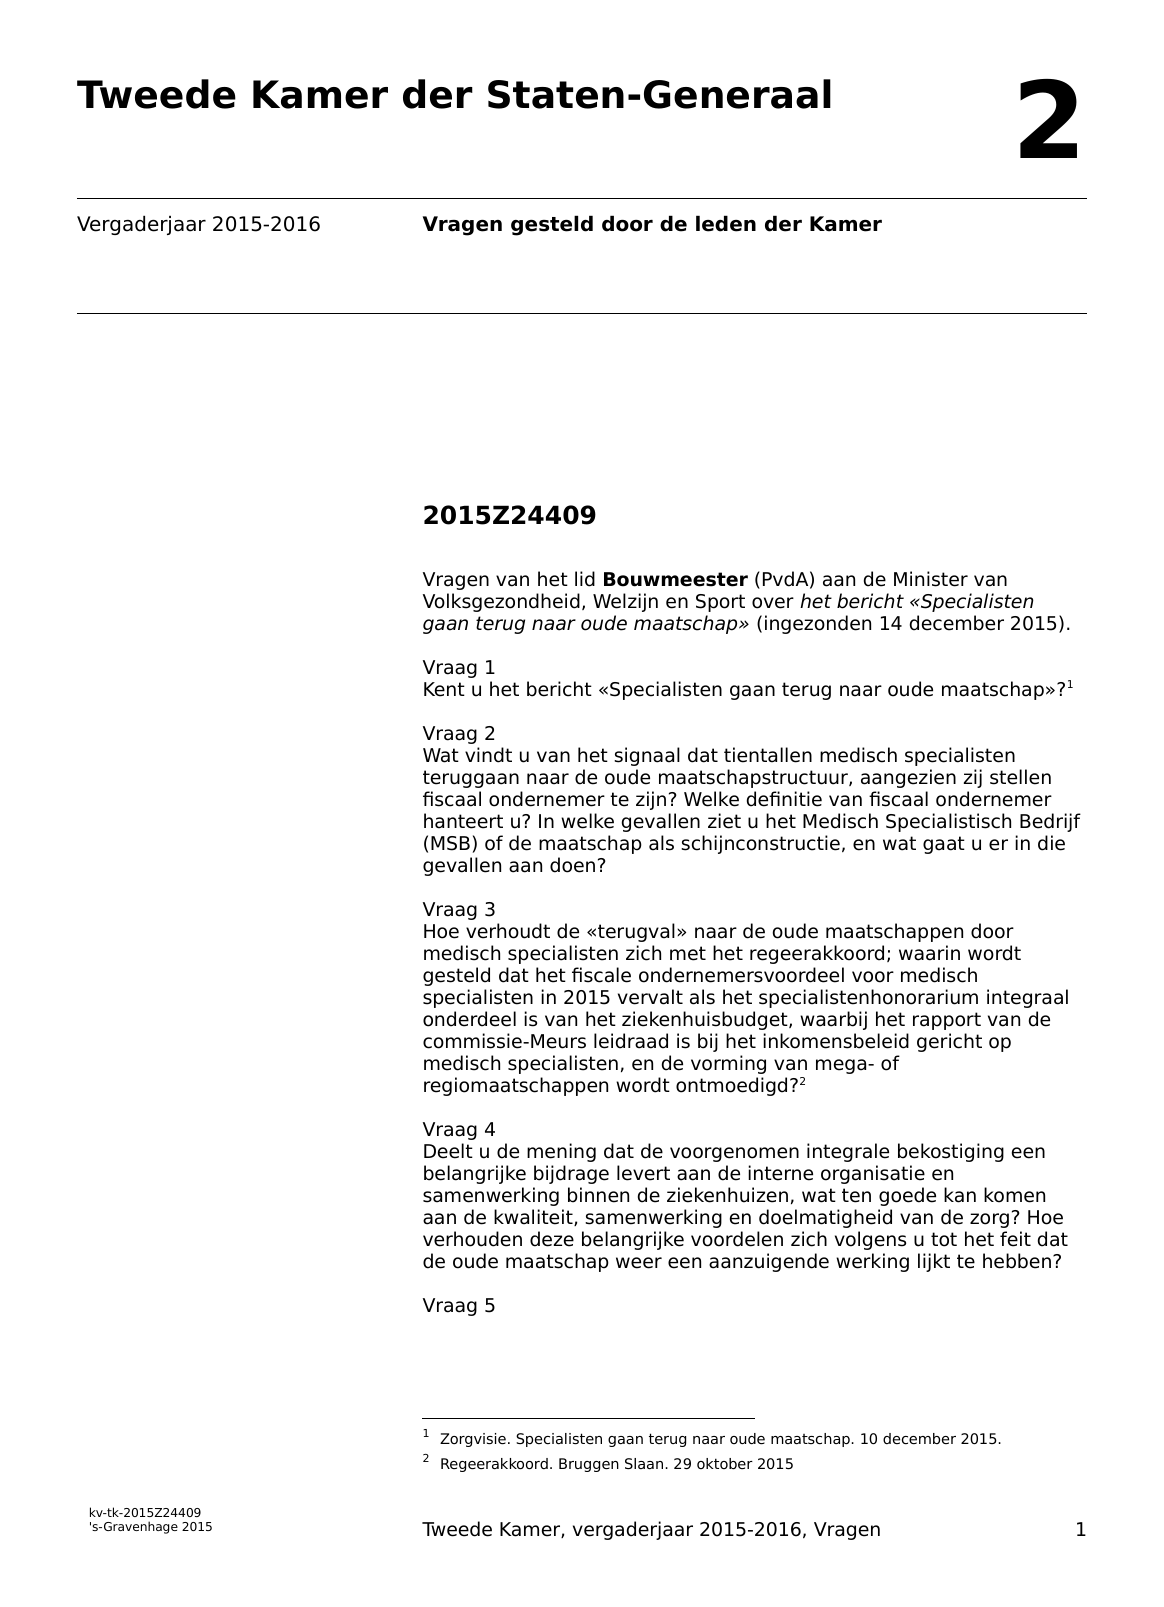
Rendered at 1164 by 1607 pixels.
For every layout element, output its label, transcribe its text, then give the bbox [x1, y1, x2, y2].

text Vraag 1 [422, 657, 1087, 679]
text Vragen van het lid Bouwmeester (PvdA) aan de Minister van Volksgezondheid, Welzijn en Sport over het bericht «Specialisten gaan terug naar oude maatschap» (ingezonden 14 december 2015). [422, 569, 1087, 635]
text Regeerakkoord. Bruggen Slaan. 29 oktober 2015 [422, 1452, 1087, 1474]
table_header 2 [886, 59, 1087, 198]
text Wat vindt u van het signaal dat tientallen medisch specialisten teruggaan naar de oude maatschapstructuur, aangezien zij stellen fiscaal ondernemer te zijn? Welke definitie van fiscaal ondernemer hanteert u? In welke gevallen ziet u het Medisch Specialistisch Bedrijf (MSB) of de maatschap als schijnconstructie, en wat gaat u er in die gevallen aan doen? [422, 745, 1087, 877]
table_cell Vergaderjaar 2015-2016 [77, 199, 422, 313]
text Hoe verhoudt de «terugval» naar de oude maatschappen door medisch specialisten zich met het regeerakkoord; waarin wordt gesteld dat het fiscale ondernemersvoordeel voor medisch specialisten in 2015 vervalt als het specialistenhonorarium integraal onderdeel is van het ziekenhuisbudget, waarbij het rapport van de commissie-Meurs leidraad is bij het inkomensbeleid gericht op medisch specialisten, en de vorming van mega- of regiomaatschappen wordt ontmoedigd? [422, 921, 1087, 1097]
text Vraag 3 [422, 899, 1087, 921]
text Vraag 2 [422, 723, 1087, 745]
text kv-tk-2015Z24409 [88, 1506, 323, 1520]
text Deelt u de mening dat de voorgenomen integrale bekostiging een belangrijke bijdrage levert aan de interne organisatie en samenwerking binnen de ziekenhuizen, wat ten goede kan komen aan de kwaliteit, samenwerking en doelmatigheid van de zorg? Hoe verhouden deze belangrijke voordelen zich volgens u tot het feit dat de oude maatschap weer een aanzuigende werking lijkt te hebben? [422, 1141, 1087, 1273]
text Vraag 4 [422, 1119, 1087, 1141]
text 's-Gravenhage 2015 [88, 1520, 323, 1534]
text Zorgvisie. Specialisten gaan terug naar oude maatschap. 10 december 2015. [422, 1427, 1087, 1449]
text 2015Z24409 [422, 501, 1087, 531]
text Vraag 5 [422, 1295, 1087, 1317]
table_cell Vragen gesteld door de leden der Kamer [422, 199, 1087, 313]
text Kent u het bericht «Specialisten gaan terug naar oude maatschap»? [422, 679, 1087, 701]
table_header Tweede Kamer der Staten-Generaal [77, 59, 886, 198]
